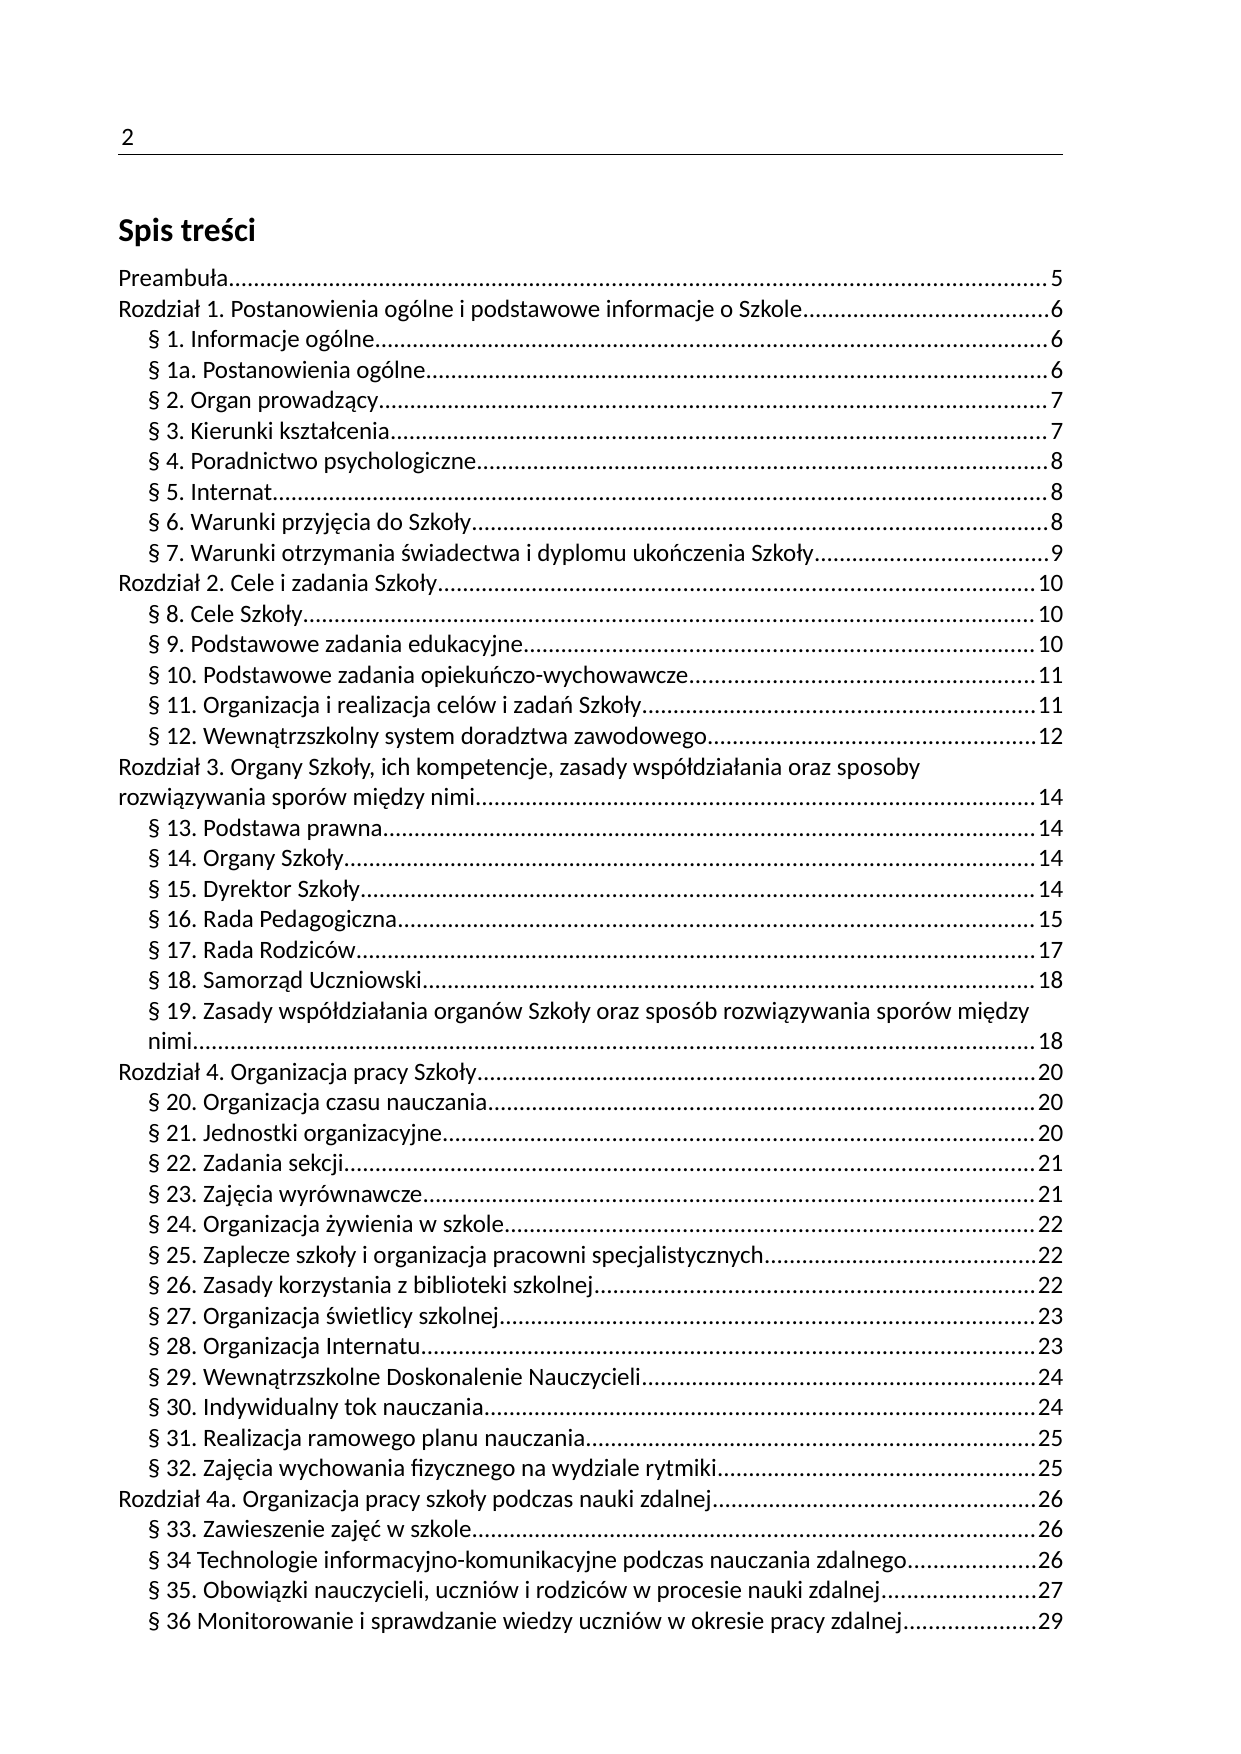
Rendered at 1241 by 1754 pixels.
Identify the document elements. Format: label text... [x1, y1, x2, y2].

text § 30. Indywidualny tok nauczania 24 [148, 1392, 1063, 1422]
text Rozdział 3. Organy Szkoły, ich kompetencje, zasady współdziałania oraz sposoby rozwiązywania sporów między nimi 14 [118, 751, 1063, 812]
text § 6. Warunki przyjęcia do Szkoły 8 [148, 506, 1063, 537]
text § 25. Zaplecze szkoły i organizacja pracowni specjalistycznych 22 [148, 1239, 1063, 1269]
text § 19. Zasady współdziałania organów Szkoły oraz sposób rozwiązywania sporów między nimi 18 [148, 995, 1063, 1056]
text § 3. Kierunki kształcenia 7 [148, 415, 1063, 445]
text § 9. Podstawowe zadania edukacyjne 10 [148, 628, 1063, 659]
text Rozdział 2. Cele i zadania Szkoły 10 [118, 567, 1063, 598]
subtitle Spis treści [118, 209, 1063, 250]
text § 20. Organizacja czasu nauczania 20 [148, 1086, 1063, 1117]
text § 15. Dyrektor Szkoły 14 [148, 873, 1063, 903]
text § 5. Internat 8 [148, 476, 1063, 506]
text § 32. Zajęcia wychowania fizycznego na wydziale rytmiki 25 [148, 1453, 1063, 1483]
text § 1. Informacje ogólne 6 [148, 323, 1063, 354]
text § 26. Zasady korzystania z biblioteki szkolnej 22 [148, 1269, 1063, 1300]
text § 10. Podstawowe zadania opiekuńczo-wychowawcze 11 [148, 659, 1063, 689]
text § 13. Podstawa prawna 14 [148, 812, 1063, 842]
text § 18. Samorząd Uczniowski 18 [148, 964, 1063, 995]
text Rozdział 4a. Organizacja pracy szkoły podczas nauki zdalnej 26 [118, 1483, 1063, 1514]
text § 34 Technologie informacyjno-komunikacyjne podczas nauczania zdalnego 26 [148, 1544, 1063, 1575]
text § 7. Warunki otrzymania świadectwa i dyplomu ukończenia Szkoły 9 [148, 537, 1063, 567]
text § 14. Organy Szkoły 14 [148, 842, 1063, 873]
text § 1a. Postanowienia ogólne 6 [148, 354, 1063, 384]
text Rozdział 1. Postanowienia ogólne i podstawowe informacje o Szkole 6 [118, 293, 1063, 323]
text Preambuła 5 [118, 262, 1063, 293]
text § 31. Realizacja ramowego planu nauczania 25 [148, 1422, 1063, 1453]
text § 27. Organizacja świetlicy szkolnej 23 [148, 1300, 1063, 1331]
text § 8. Cele Szkoły 10 [148, 598, 1063, 628]
text § 29. Wewnątrzszkolne Doskonalenie Nauczycieli 24 [148, 1361, 1063, 1392]
text Rozdział 4. Organizacja pracy Szkoły 20 [118, 1056, 1063, 1086]
text § 35. Obowiązki nauczycieli, uczniów i rodziców w procesie nauki zdalnej 27 [148, 1575, 1063, 1605]
text § 23. Zajęcia wyrównawcze 21 [148, 1178, 1063, 1208]
text § 33. Zawieszenie zajęć w szkole 26 [148, 1514, 1063, 1544]
text § 24. Organizacja żywienia w szkole 22 [148, 1208, 1063, 1239]
text § 11. Organizacja i realizacja celów i zadań Szkoły 11 [148, 689, 1063, 720]
text § 2. Organ prowadzący 7 [148, 384, 1063, 415]
text § 12. Wewnątrzszkolny system doradztwa zawodowego 12 [148, 720, 1063, 751]
text § 17. Rada Rodziców 17 [148, 934, 1063, 964]
text § 21. Jednostki organizacyjne 20 [148, 1117, 1063, 1147]
text § 4. Poradnictwo psychologiczne 8 [148, 445, 1063, 476]
text § 28. Organizacja Internatu 23 [148, 1331, 1063, 1361]
text § 36 Monitorowanie i sprawdzanie wiedzy uczniów w okresie pracy zdalnej 29 [148, 1605, 1063, 1636]
text § 16. Rada Pedagogiczna 15 [148, 903, 1063, 934]
text § 22. Zadania sekcji 21 [148, 1147, 1063, 1178]
